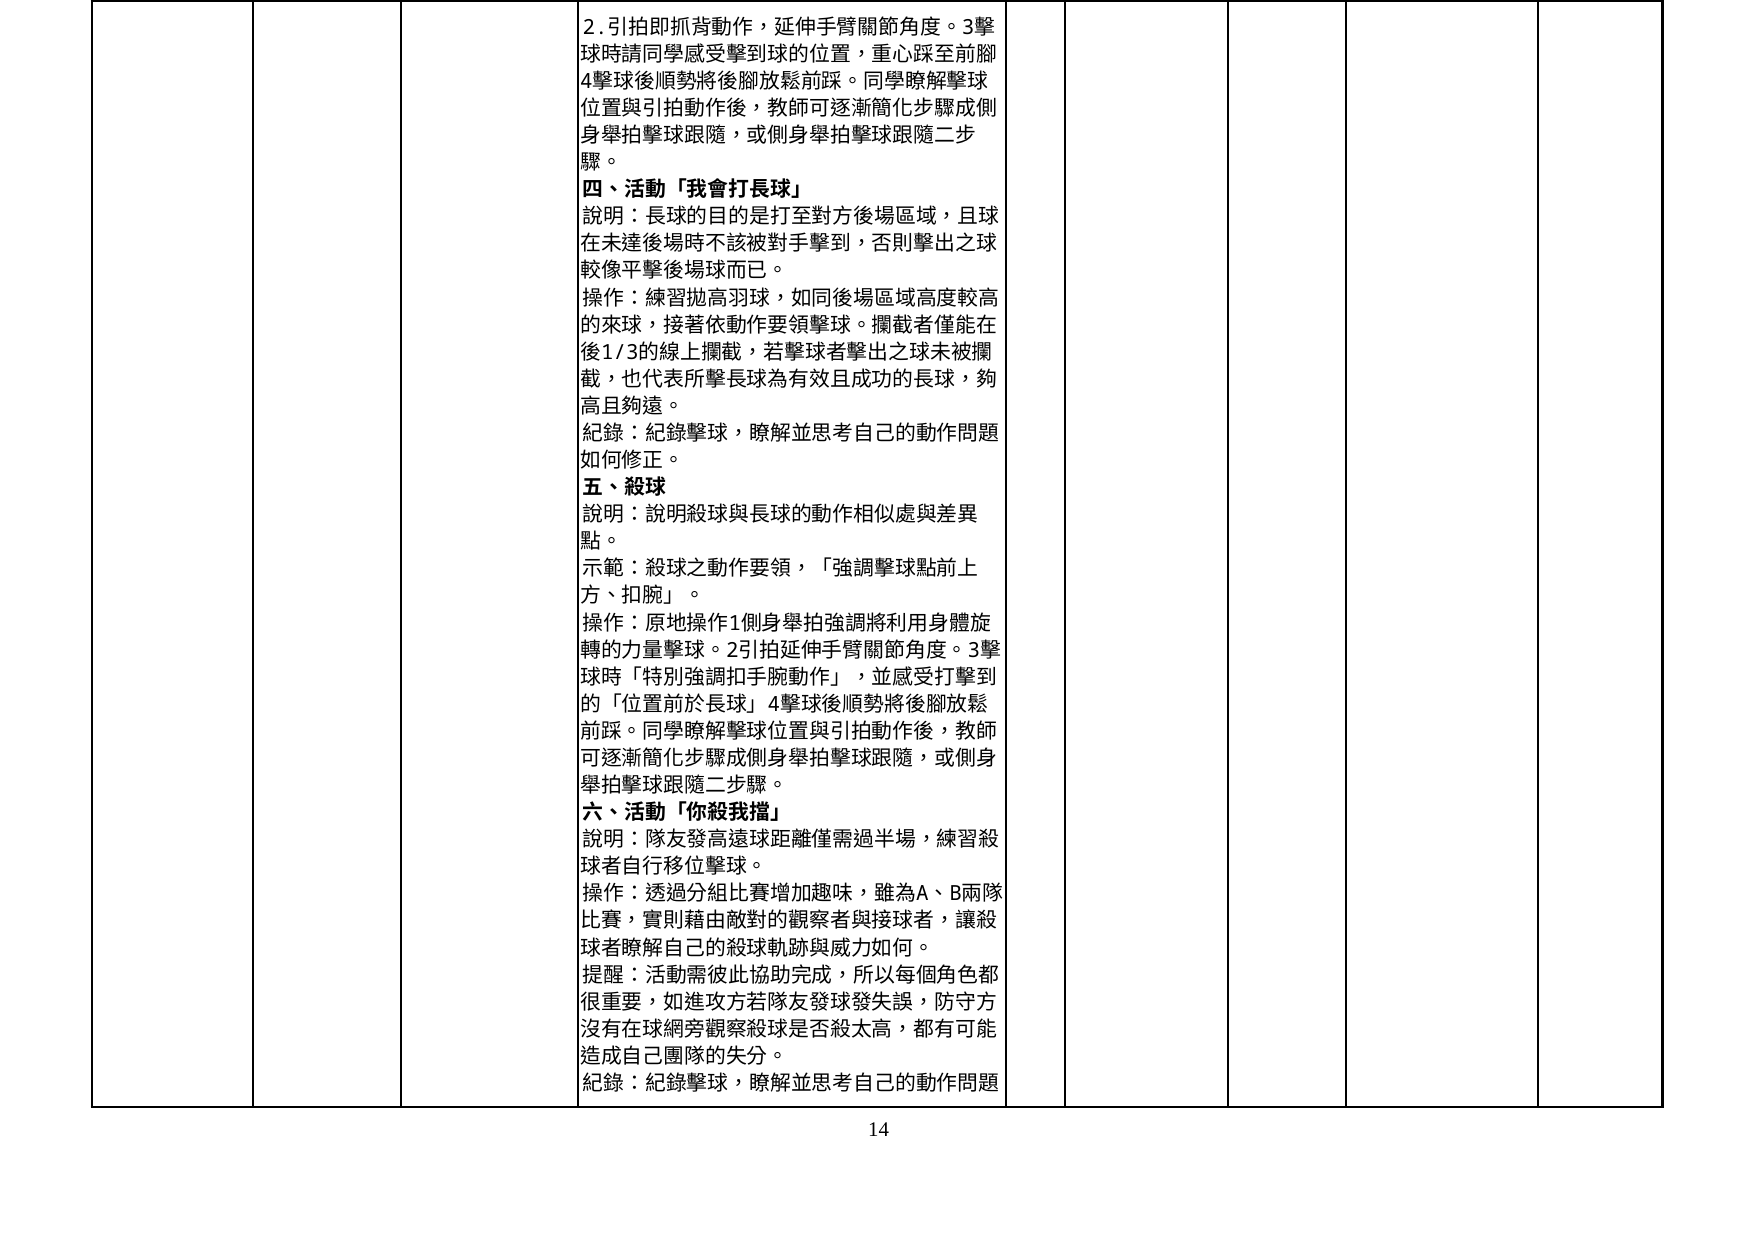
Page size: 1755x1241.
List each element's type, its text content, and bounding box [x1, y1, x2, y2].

table_cell [1007, 2, 1064, 1106]
table_cell 2.引拍即抓背動作，延伸手臂關節角度。3擊球時請同學感受擊到球的位置，重心踩至前腳4擊球後順勢將後腳放鬆前踩。同學瞭解擊球位置與引拍動作後，教師可逐漸簡化步驟成側身舉拍擊球跟隨，或側身舉拍擊球跟隨二步驟。 四、活動「我會打長球」 說明：長球的目的是打至對方後場區域，且球在未達後場時不該被對手擊到，否則擊出之球較像平擊後場球而已。 操作：練習拋高羽球，如同後場區域高度較高的來球，接著依動作要領擊球。攔截者僅能在後1/3的線上攔截，若擊球者擊出之球未被攔截，也代表所擊長球為有效且成功的長球，夠高且夠遠。 紀錄：紀錄擊球，瞭解並思考自己的動作問題如何修正。 五、殺球 說明：說明殺球與長球的動作相似處與差異點。 示範：殺球之動作要領，「強調擊球點前上方、扣腕」。 操作：原地操作1側身舉拍強調將利用身體旋轉的力量擊球。2引拍延伸手臂關節角度。3擊球時「特別強調扣手腕動作」，並感受打擊到的「位置前於長球」4擊球後順勢將後腳放鬆前踩。同學瞭解擊球位置與引拍動作後，教師可逐漸簡化步驟成側身舉拍擊球跟隨，或側身舉拍擊球跟隨二步驟。 六、活動「你殺我擋」 說明：隊友發高遠球距離僅需過半場，練習殺球者自行移位擊球。 操作：透過分組比賽增加趣味，雖為A、B兩隊比賽，實則藉由敵對的觀察者與接球者，讓殺球者瞭解自己的殺球軌跡與威力如何。 提醒：活動需彼此協助完成，所以每個角色都很重要，如進攻方若隊友發球發失誤，防守方沒有在球網旁觀察殺球是否殺太高，都有可能造成自己團隊的失分。 紀錄：紀錄擊球，瞭解並思考自己的動作問題 [579, 2, 1005, 1106]
table_cell [93, 2, 252, 1106]
table_cell [1229, 2, 1345, 1106]
table_cell [1539, 2, 1661, 1106]
table_cell [402, 2, 577, 1106]
table_cell [254, 2, 400, 1106]
table_cell [1347, 2, 1537, 1106]
table_cell [1066, 2, 1227, 1106]
